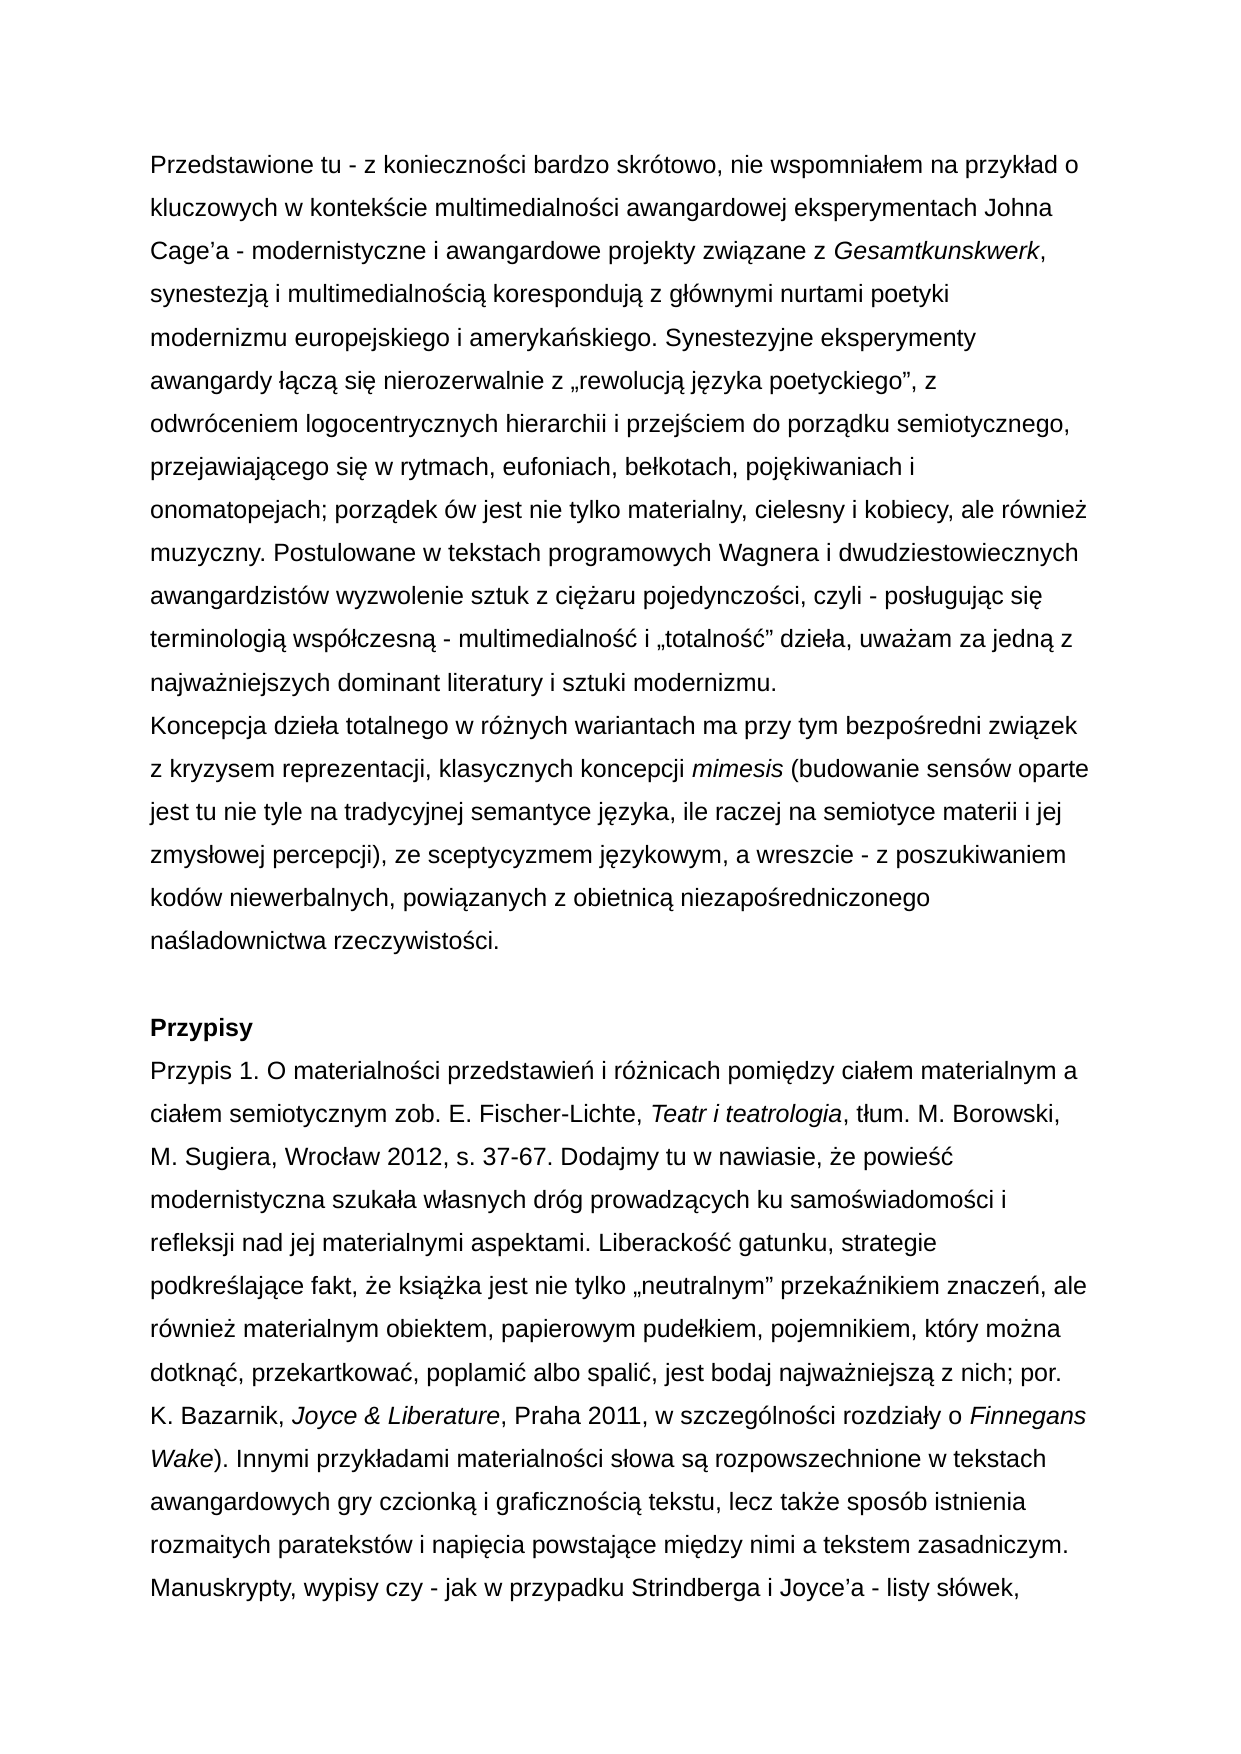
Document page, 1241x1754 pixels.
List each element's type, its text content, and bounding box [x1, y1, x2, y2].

text Przedstawione tu - z konieczności bardzo skrótowo, nie wspomniałem na przykład o kluczowych w kontekście multimedialności awangardowej eksperymentach Johna Cage’a - modernistyczne i awangardowe projekty związane z Gesamtkunskwerk, synestezją i multimedialnością korespondują z głównymi nurtami poetyki modernizmu europejskiego i amerykańskiego. Synestezyjne eksperymenty awangardy łączą się nierozerwalnie z „rewolucją języka poetyckiego”, z odwróceniem logocentrycznych hierarchii i przejściem do porządku semiotycznego, przejawiającego się w rytmach, eufoniach, bełkotach, pojękiwaniach i onomatopejach; porządek ów jest nie tylko materialny, cielesny i kobiecy, ale również muzyczny. Postulowane w tekstach programowych Wagnera i dwudziestowiecznych awangardzistów wyzwolenie sztuk z ciężaru pojedynczości, czyli - posługując się terminologią współczesną - multimedialność i „totalność” dzieła, uważam za jedną z najważniejszych dominant literatury i sztuki modernizmu. [150, 150, 1090, 696]
text Koncepcja dzieła totalnego w różnych wariantach ma przy tym bezpośredni związek z kryzysem reprezentacji, klasycznych koncepcji mimesis (budowanie sensów oparte jest tu nie tyle na tradycyjnej semantyce języka, ile raczej na semiotyce materii i jej zmysłowej percepcji), ze sceptycyzmem językowym, a wreszcie - z poszukiwaniem kodów niewerbalnych, powiązanych z obietnicą niezapośredniczonego naśladownictwa rzeczywistości. [150, 711, 1090, 955]
subtitle Przypisy [150, 1012, 1090, 1041]
text Przypis 1. O materialności przedstawień i różnicach pomiędzy ciałem materialnym a ciałem semiotycznym zob. E. Fischer-Lichte, Teatr i teatrologia, tłum. M. Borowski, M. Sugiera, Wrocław 2012, s. 37-67. Dodajmy tu w nawiasie, że powieść modernistyczna szukała własnych dróg prowadzących ku samoświadomości i refleksji nad jej materialnymi aspektami. Liberackość gatunku, strategie podkreślające fakt, że książka jest nie tylko „neutralnym” przekaźnikiem znaczeń, ale również materialnym obiektem, papierowym pudełkiem, pojemnikiem, który można dotknąć, przekartkować, poplamić albo spalić, jest bodaj najważniejszą z nich; por. K. Bazarnik, Joyce & Liberature, Praha 2011, w szczególności rozdziały o Finnegans Wake). Innymi przykładami materialności słowa są rozpowszechnione w tekstach awangardowych gry czcionką i graficznością tekstu, lecz także sposób istnienia rozmaitych paratekstów i napięcia powstające między nimi a tekstem zasadniczym. Manuskrypty, wypisy czy - jak w przypadku Strindberga i Joyce’a - listy słówek, [150, 1056, 1090, 1602]
